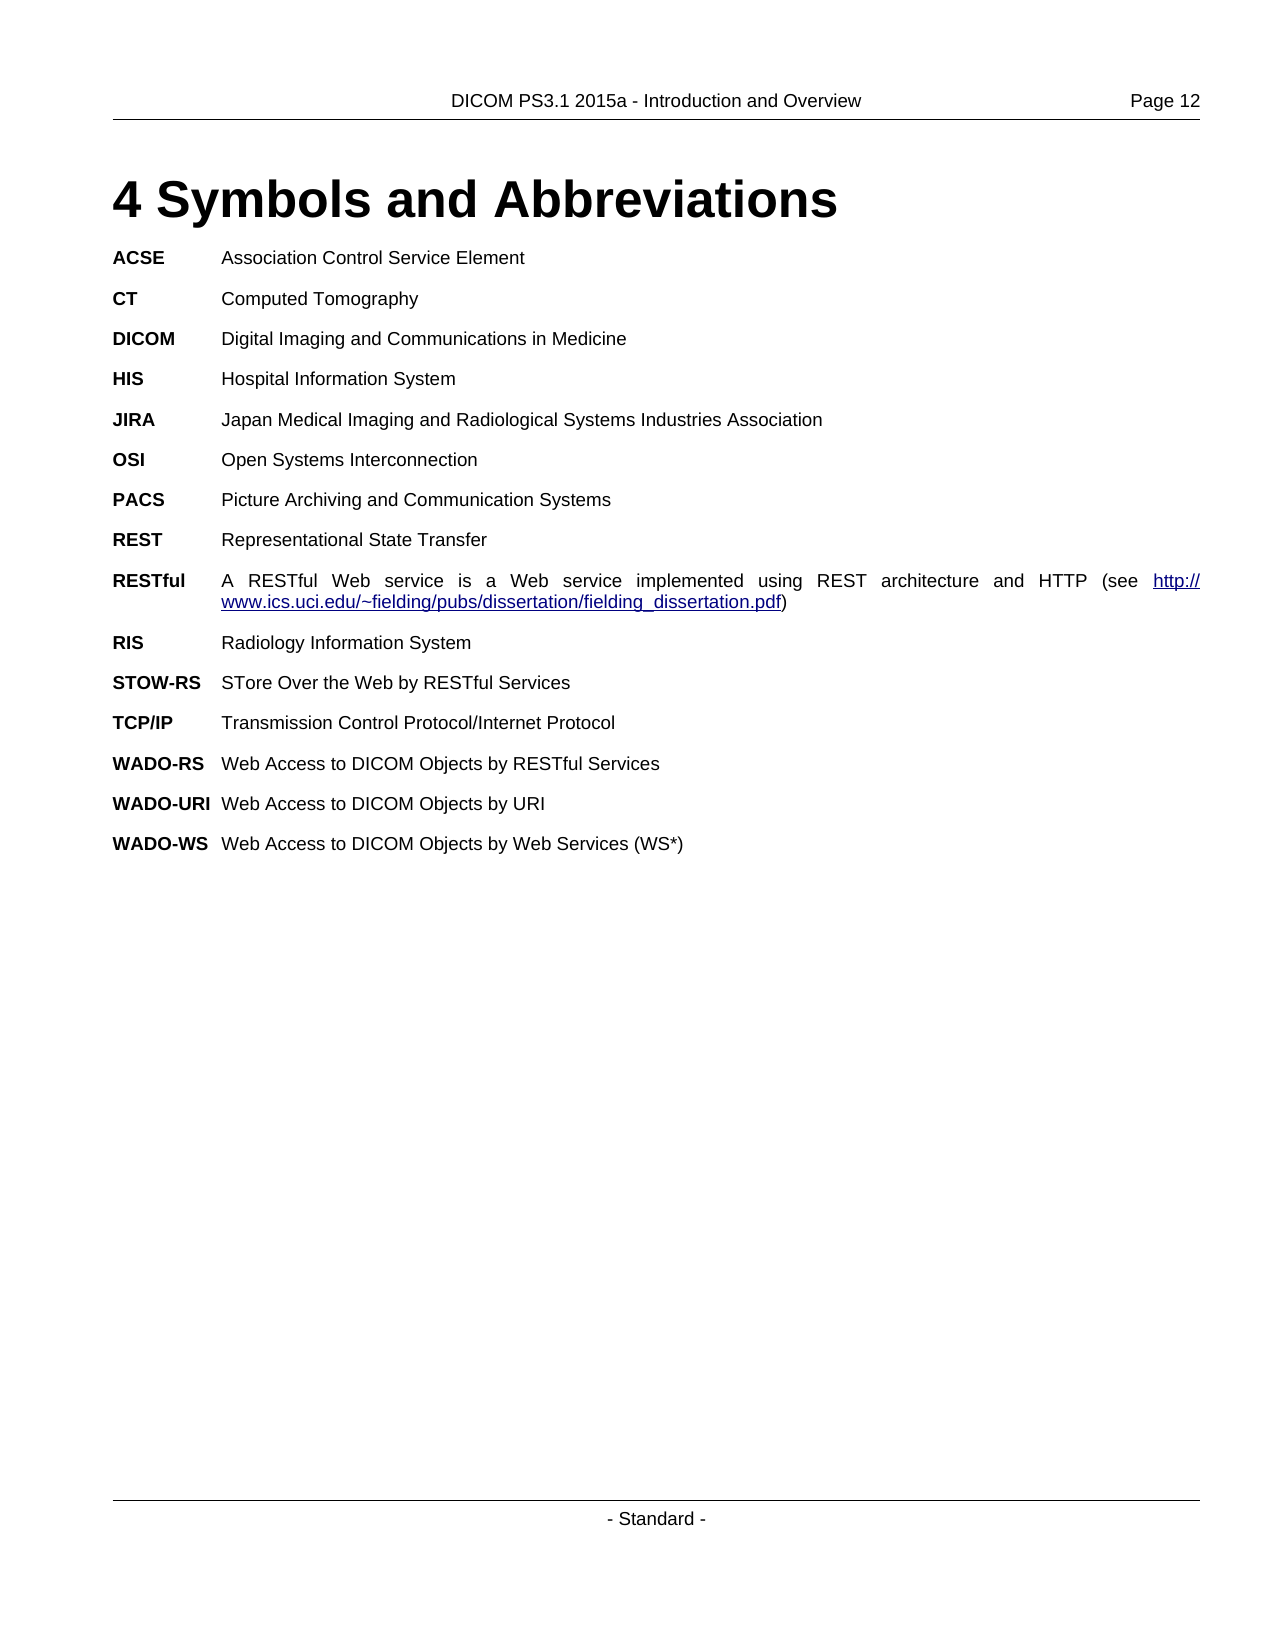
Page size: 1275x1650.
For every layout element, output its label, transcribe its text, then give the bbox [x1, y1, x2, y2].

text WADO-WS Web Access to DICOM Objects by Web Services (WS*) [112, 833, 1200, 854]
text JIRA Japan Medical Imaging and Radiological Systems Industries Association [112, 408, 1200, 430]
text REST Representational State Transfer [112, 529, 1200, 551]
text RIS Radiology Information System [112, 631, 1200, 653]
text HIS Hospital Information System [112, 368, 1200, 389]
text OSI Open Systems Interconnection [112, 449, 1200, 470]
text PACS Picture Archiving and Communication Systems [112, 489, 1200, 511]
text STOW-RS STore Over the Web by RESTful Services [112, 672, 1200, 693]
text WADO-RS Web Access to DICOM Objects by RESTful Services [112, 752, 1200, 774]
text TCP/IP Transmission Control Protocol/Internet Protocol [112, 712, 1200, 734]
text RESTful A RESTful Web service is a Web service implemented using REST architecture and HTTP (see http://​www.ics.uci.edu/​~fielding/​pubs/​dissertation/​fielding_dissertation.pdf) [112, 569, 1200, 613]
text DICOM Digital Imaging and Communications in Medicine [112, 328, 1200, 349]
text CT Computed Tomography [112, 287, 1200, 309]
text WADO-URI Web Access to DICOM Objects by URI [112, 793, 1200, 814]
text ACSE Association Control Service Element [112, 247, 1200, 269]
text 4 Symbols and Abbreviations [112, 169, 1200, 228]
